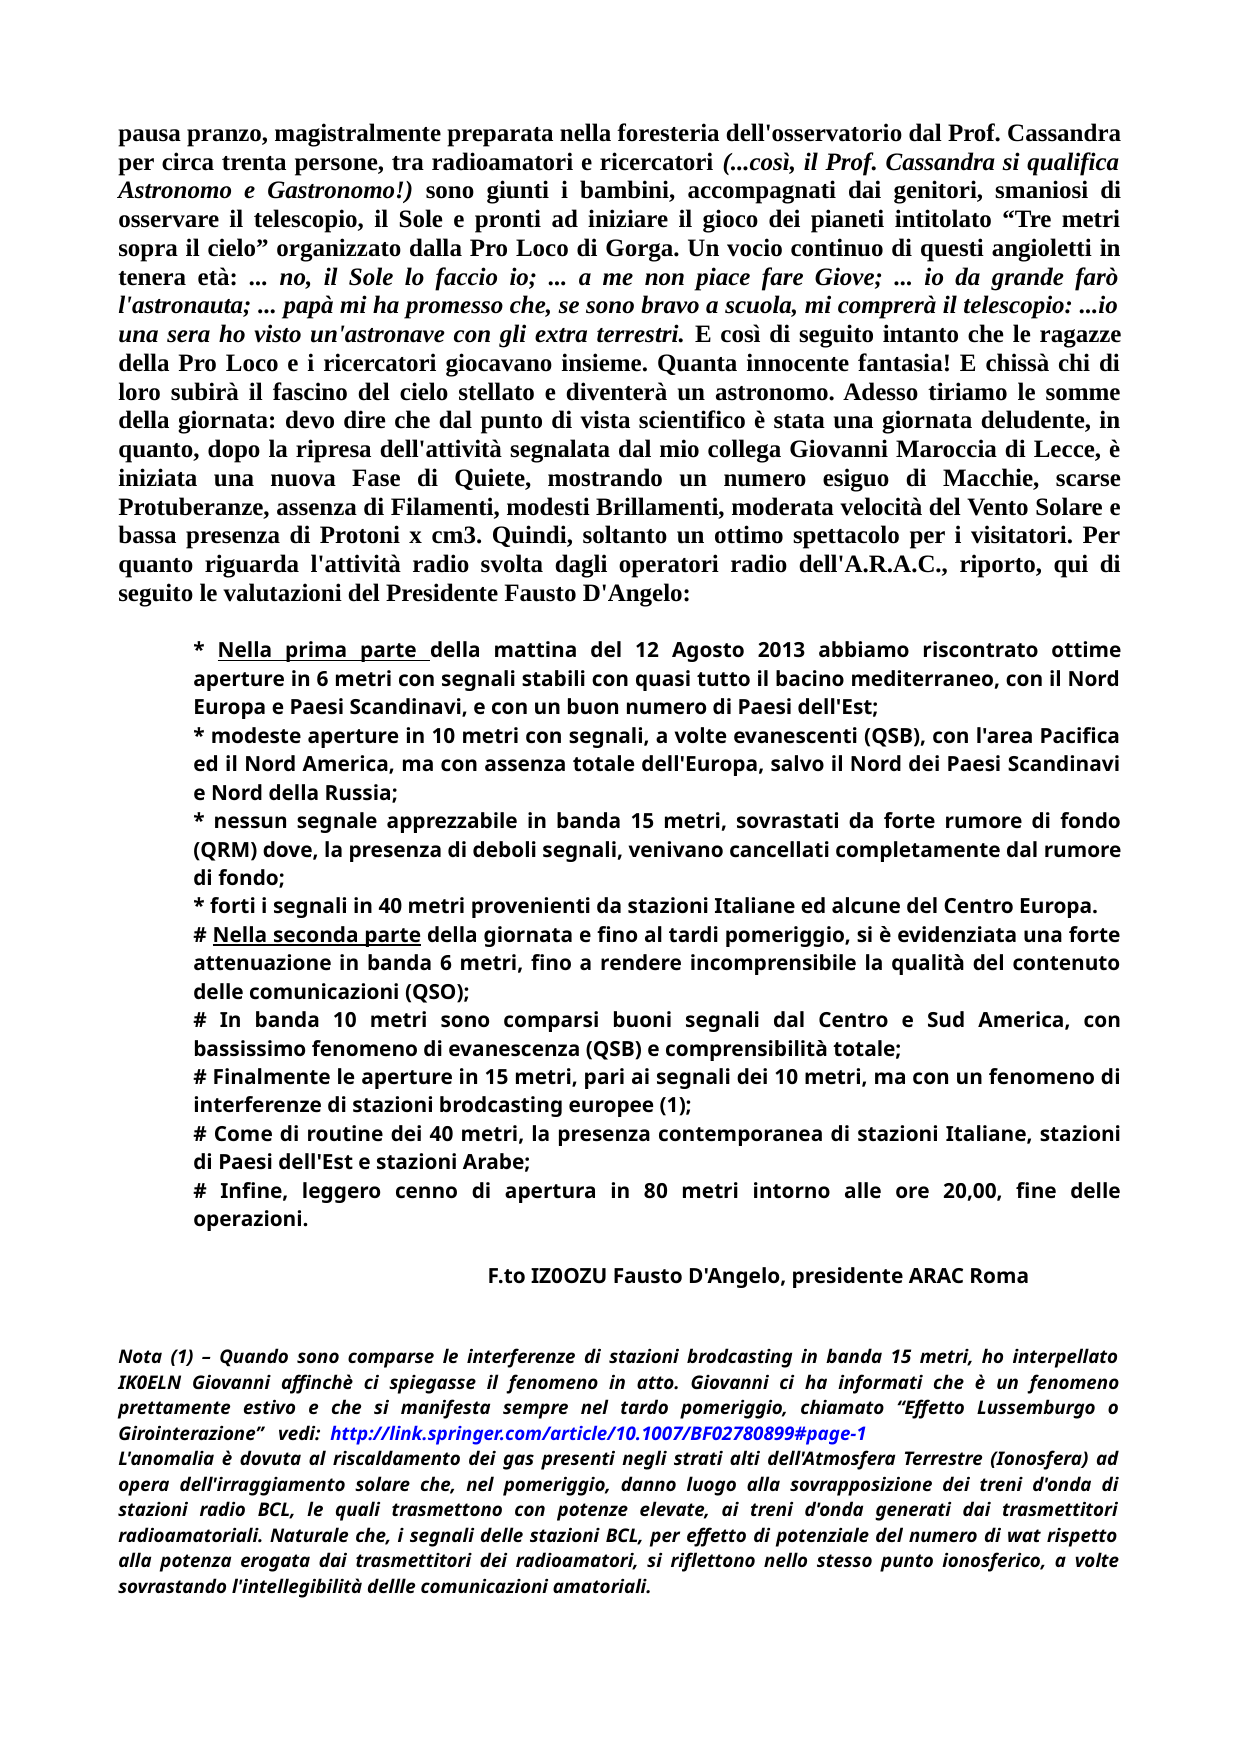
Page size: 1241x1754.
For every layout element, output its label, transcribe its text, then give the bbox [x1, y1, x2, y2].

list * modeste aperture in 10 metri con segnali, a volte evanescenti (QSB), con l'area Pacifica ed il Nord America, ma con assenza totale dell'Europa, salvo il Nord dei Paesi Scandinavi e Nord della Russia; [156, 721, 1122, 806]
list * nessun segnale apprezzabile in banda 15 metri, sovrastati da forte rumore di fondo (QRM) dove, la presenza di deboli segnali, venivano cancellati completamente dal rumore di fondo; [156, 806, 1122, 892]
list # In banda 10 metri sono comparsi buoni segnali dal Centro e Sud America, con bassissimo fenomeno di evanescenza (QSB) e comprensibilità totale; [156, 1005, 1122, 1062]
list # Infine, leggero cenno di apertura in 80 metri intorno alle ore 20,00, fine delle operazioni. [156, 1176, 1122, 1233]
list * forti i segnali in 40 metri provenienti da stazioni Italiane ed alcune del Centro Europa. [156, 892, 1122, 920]
list # Finalmente le aperture in 15 metri, pari ai segnali dei 10 metri, ma con un fenomeno di interferenze di stazioni brodcasting europee (1); [156, 1062, 1122, 1119]
list # Come di routine dei 40 metri, la presenza contemporanea di stazioni Italiane, stazioni di Paesi dell'Est e stazioni Arabe; [156, 1119, 1122, 1176]
text F.to IZ0OZU Fausto D'Angelo, presidente ARAC Roma [118, 1261, 1122, 1290]
list * Nella prima parte della mattina del 12 Agosto 2013 abbiamo riscontrato ottime aperture in 6 metri con segnali stabili con quasi tutto il bacino mediterraneo, con il Nord Europa e Paesi Scandinavi, e con un buon numero di Paesi dell'Est; [156, 636, 1122, 721]
list # Nella seconda parte della giornata e fino al tardi pomeriggio, si è evidenziata una forte attenuazione in banda 6 metri, fino a rendere incomprensibile la qualità del contenuto delle comunicazioni (QSO); [156, 920, 1122, 1005]
text pausa pranzo, magistralmente preparata nella foresteria dell'osservatorio dal Prof. Cassandra per circa trenta persone, tra radioamatori e ricercatori (...così, il Prof. Cassandra si qualifica Astronomo e Gastronomo!) sono giunti i bambini, accompagnati dai genitori, smaniosi di osservare il telescopio, il Sole e pronti ad iniziare il gioco dei pianeti intitolato “Tre metri sopra il cielo” organizzato dalla Pro Loco di Gorga. Un vocio continuo di questi angioletti in tenera età: ... no, il Sole lo faccio io; ... a me non piace fare Giove; ... io da grande farò l'astronauta; ... papà mi ha promesso che, se sono bravo a scuola, mi comprerà il telescopio: ...io una sera ho visto un'astronave con gli extra terrestri. E così di seguito intanto che le ragazze della Pro Loco e i ricercatori giocavano insieme. Quanta innocente fantasia! E chissà chi di loro subirà il fascino del cielo stellato e diventerà un astronomo. Adesso tiriamo le somme della giornata: devo dire che dal punto di vista scientifico è stata una giornata deludente, in quanto, dopo la ripresa dell'attività segnalata dal mio collega Giovanni Maroccia di Lecce, è iniziata una nuova Fase di Quiete, mostrando un numero esiguo di Macchie, scarse Protuberanze, assenza di Filamenti, modesti Brillamenti, moderata velocità del Vento Solare e bassa presenza di Protoni x cm3. Quindi, soltanto un ottimo spettacolo per i visitatori. Per quanto riguarda l'attività radio svolta dagli operatori radio dell'A.R.A.C., riporto, qui di seguito le valutazioni del Presidente Fausto D'Angelo: [118, 118, 1122, 607]
text Nota (1) – Quando sono comparse le interferenze di stazioni brodcasting in banda 15 metri, ho interpellato IK0ELN Giovanni affinchè ci spiegasse il fenomeno in atto. Giovanni ci ha informati che è un fenomeno prettamente estivo e che si manifesta sempre nel tardo pomeriggio, chiamato “Effetto Lussemburgo o Girointerazione” vedi: http://link.springer.com/article/10.1007/BF02780899#page-1 [118, 1344, 1122, 1446]
text L'anomalia è dovuta al riscaldamento dei gas presenti negli strati alti dell'Atmosfera Terrestre (Ionosfera) ad opera dell'irraggiamento solare che, nel pomeriggio, danno luogo alla sovrapposizione dei treni d'onda di stazioni radio BCL, le quali trasmettono con potenze elevate, ai treni d'onda generati dai trasmettitori radioamatoriali. Naturale che, i segnali delle stazioni BCL, per effetto di potenziale del numero di wat rispetto alla potenza erogata dai trasmettitori dei radioamatori, si riflettono nello stesso punto ionosferico, a volte sovrastando l'intellegibilità dellle comunicazioni amatoriali. [118, 1446, 1122, 1599]
